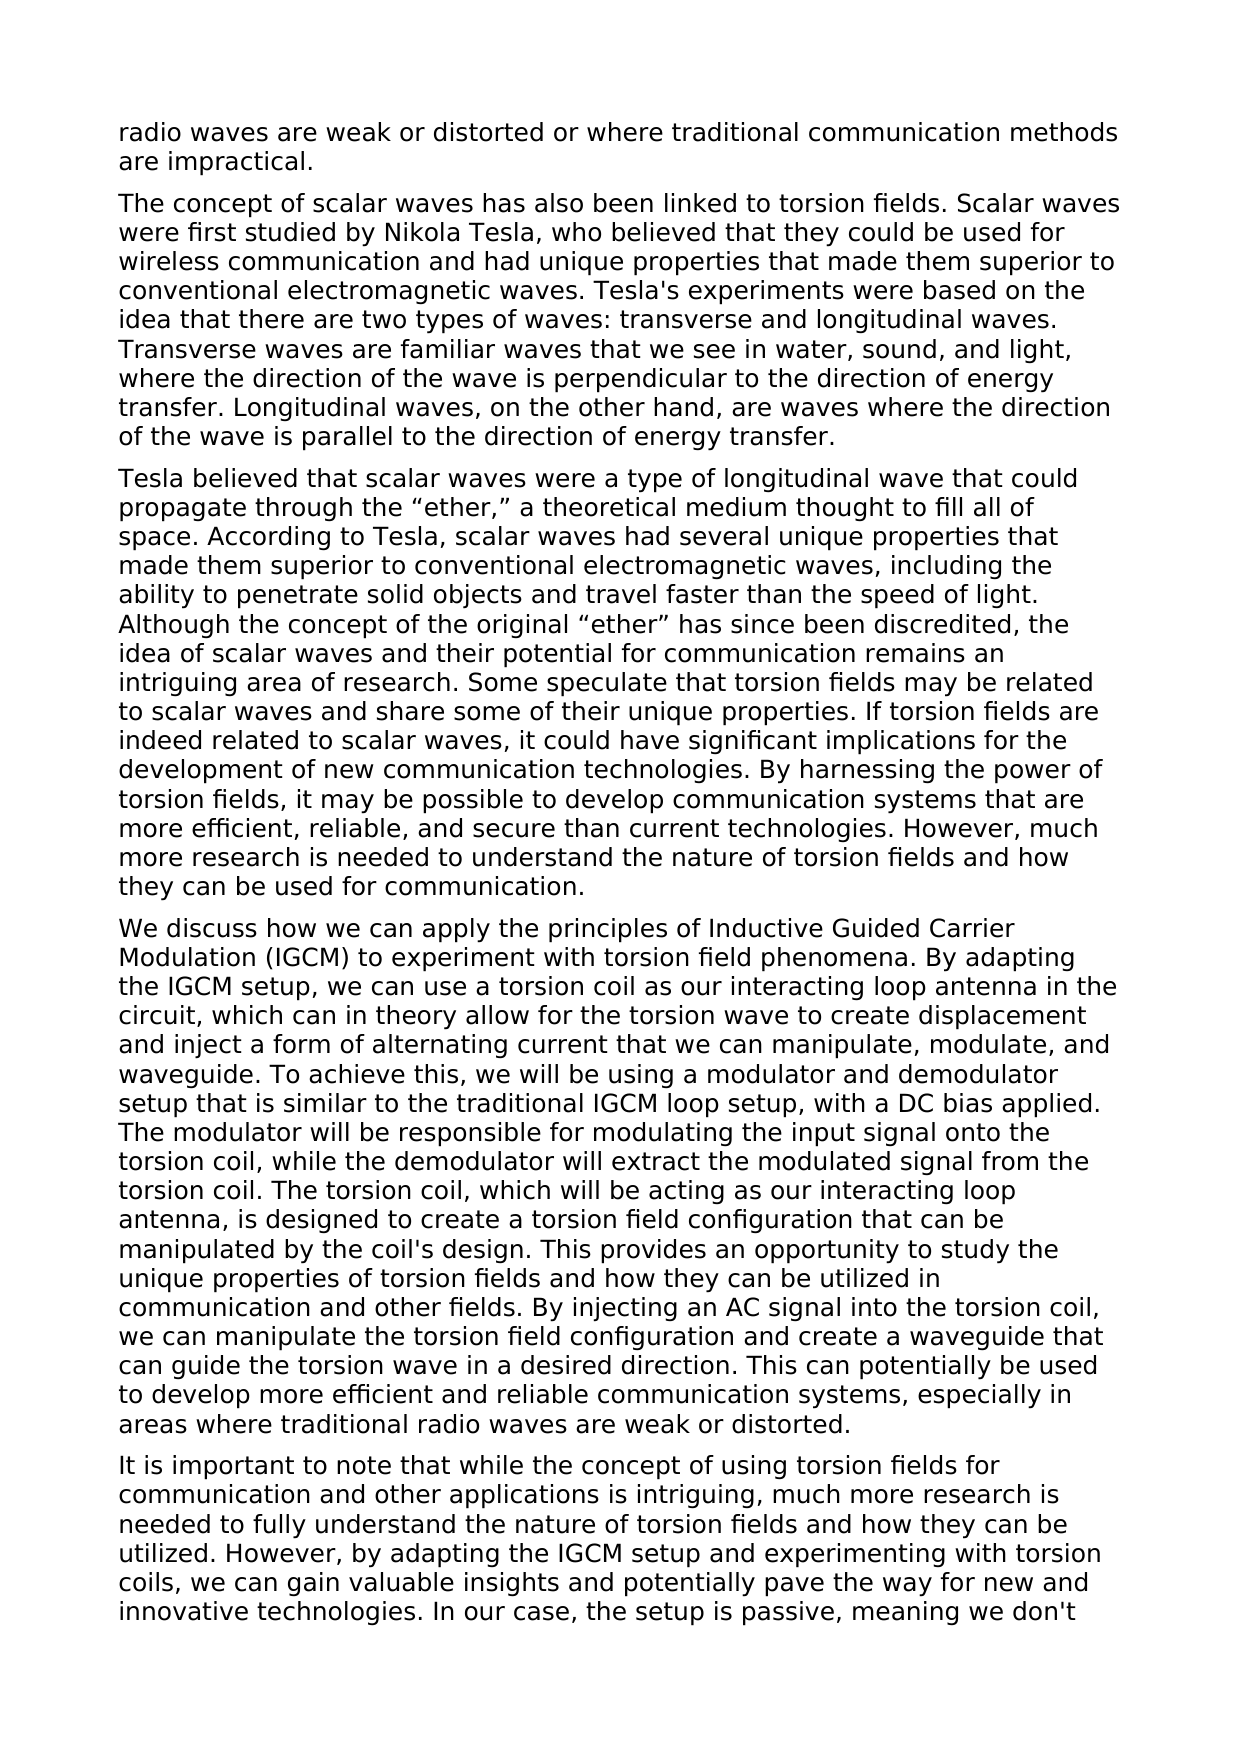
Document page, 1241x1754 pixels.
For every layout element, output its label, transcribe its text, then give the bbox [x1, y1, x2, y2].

text The concept of scalar waves has also been linked to torsion fields. Scalar waves were first studied by Nikola Tesla, who believed that they could be used for wireless communication and had unique properties that made them superior to conventional electromagnetic waves. Tesla's experiments were based on the idea that there are two types of waves: transverse and longitudinal waves. Transverse waves are familiar waves that we see in water, sound, and light, where the direction of the wave is perpendicular to the direction of energy transfer. Longitudinal waves, on the other hand, are waves where the direction of the wave is parallel to the direction of energy transfer. [118, 189, 1122, 451]
text Tesla believed that scalar waves were a type of longitudinal wave that could propagate through the “ether,” a theoretical medium thought to fill all of space. According to Tesla, scalar waves had several unique properties that made them superior to conventional electromagnetic waves, including the ability to penetrate solid objects and travel faster than the speed of light. Although the concept of the original “ether” has since been discredited, the idea of scalar waves and their potential for communication remains an intriguing area of research. Some speculate that torsion fields may be related to scalar waves and share some of their unique properties. If torsion fields are indeed related to scalar waves, it could have significant implications for the development of new communication technologies. By harnessing the power of torsion fields, it may be possible to develop communication systems that are more efficient, reliable, and secure than current technologies. However, much more research is needed to understand the nature of torsion fields and how they can be used for communication. [118, 464, 1122, 901]
text radio waves are weak or distorted or where traditional communication methods are impractical. [118, 118, 1122, 176]
text It is important to note that while the concept of using torsion fields for communication and other applications is intriguing, much more research is needed to fully understand the nature of torsion fields and how they can be utilized. However, by adapting the IGCM setup and experimenting with torsion coils, we can gain valuable insights and potentially pave the way for new and innovative technologies. In our case, the setup is passive, meaning we don't [118, 1451, 1122, 1626]
text We discuss how we can apply the principles of Inductive Guided Carrier Modulation (IGCM) to experiment with torsion field phenomena. By adapting the IGCM setup, we can use a torsion coil as our interacting loop antenna in the circuit, which can in theory allow for the torsion wave to create displacement and inject a form of alternating current that we can manipulate, modulate, and waveguide. To achieve this, we will be using a modulator and demodulator setup that is similar to the traditional IGCM loop setup, with a DC bias applied. The modulator will be responsible for modulating the input signal onto the torsion coil, while the demodulator will extract the modulated signal from the torsion coil. The torsion coil, which will be acting as our interacting loop antenna, is designed to create a torsion field configuration that can be manipulated by the coil's design. This provides an opportunity to study the unique properties of torsion fields and how they can be utilized in communication and other fields. By injecting an AC signal into the torsion coil, we can manipulate the torsion field configuration and create a waveguide that can guide the torsion wave in a desired direction. This can potentially be used to develop more efficient and reliable communication systems, especially in areas where traditional radio waves are weak or distorted. [118, 914, 1122, 1439]
